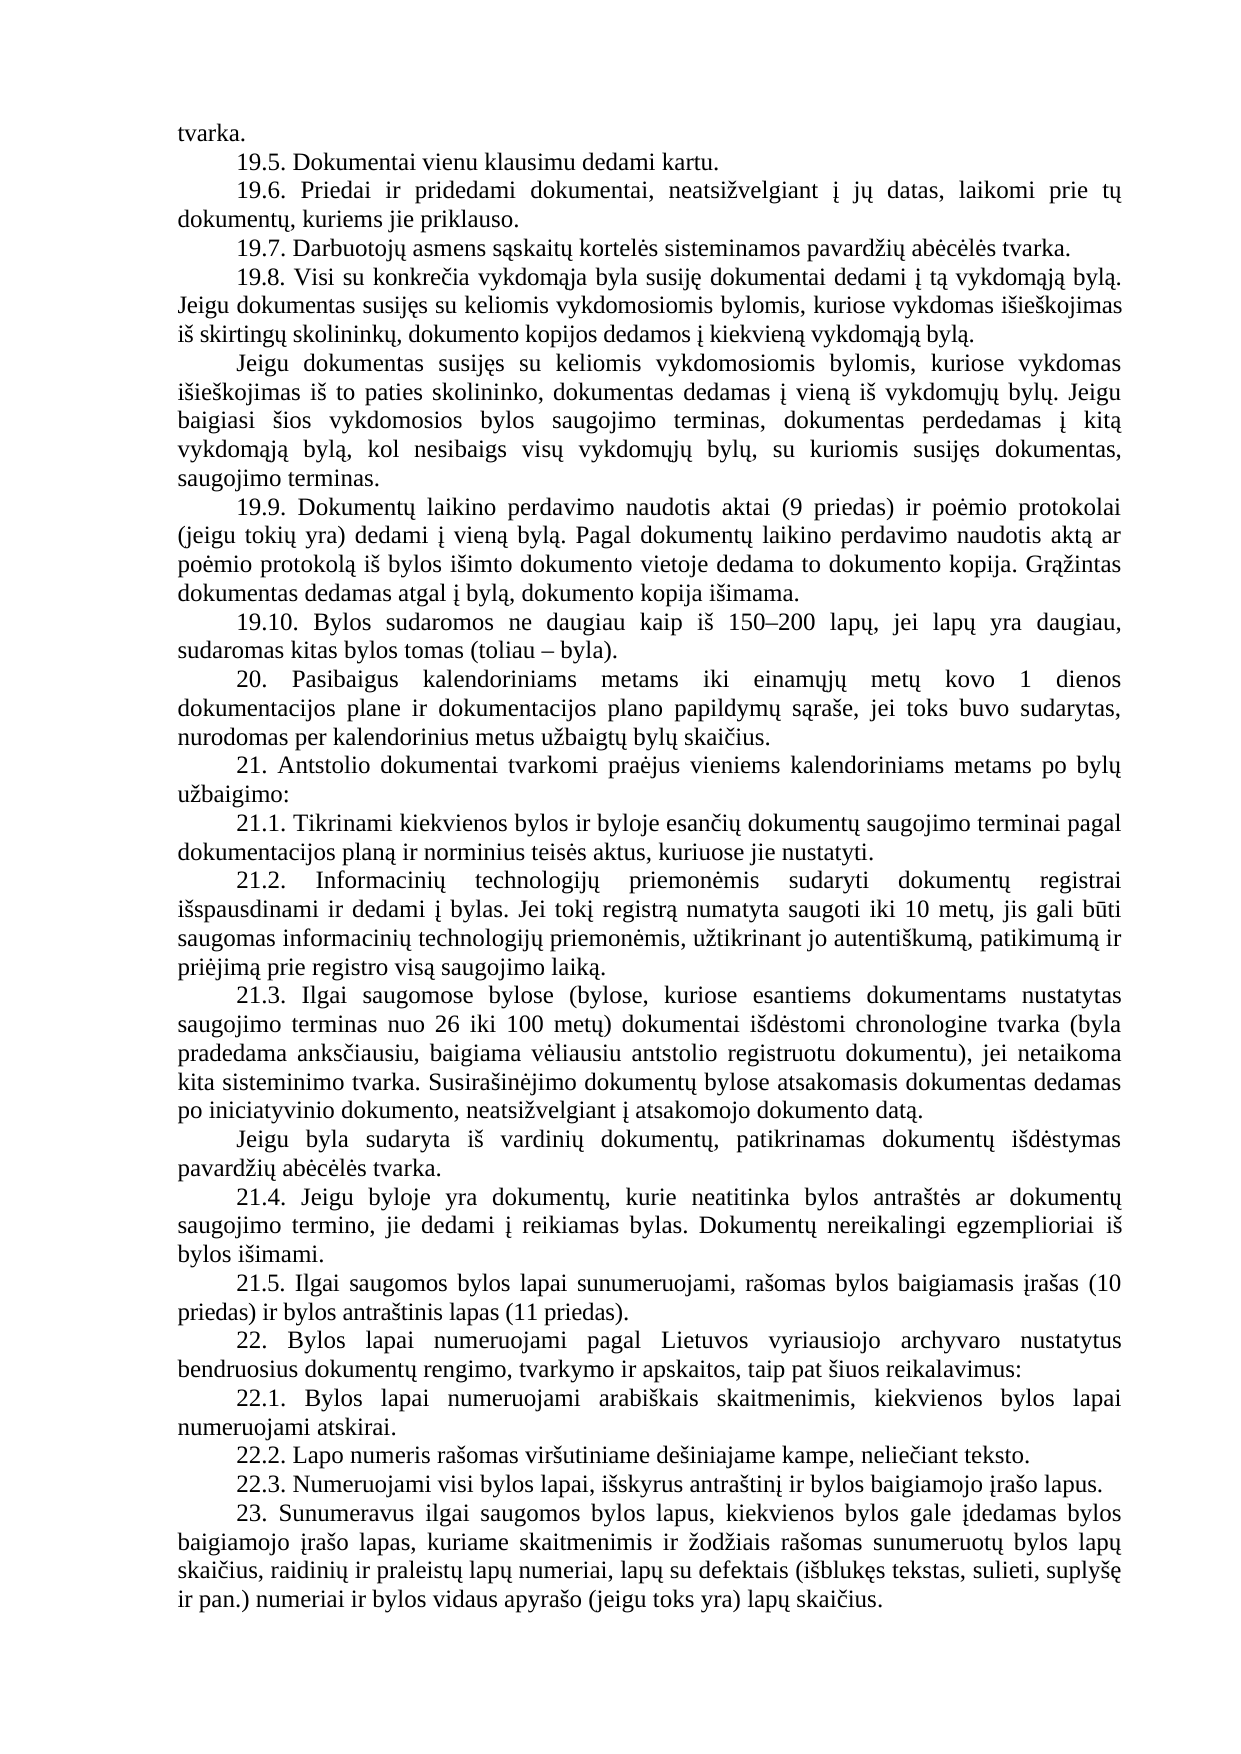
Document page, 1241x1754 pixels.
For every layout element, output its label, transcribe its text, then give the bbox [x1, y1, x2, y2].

text 21.5. Ilgai saugomos bylos lapai sunumeruojami, rašomas bylos baigiamasis įrašas (10 priedas) ir bylos antraštinis lapas (11 priedas). [177, 1268, 1122, 1326]
text 22. Bylos lapai numeruojami pagal Lietuvos vyriausiojo archyvaro nustatytus bendruosius dokumentų rengimo, tvarkymo ir apskaitos, taip pat šiuos reikalavimus: [177, 1326, 1122, 1383]
text 21.4. Jeigu byloje yra dokumentų, kurie neatitinka bylos antraštės ar dokumentų saugojimo termino, jie dedami į reikiamas bylas. Dokumentų nereikalingi egzemplioriai iš bylos išimami. [177, 1182, 1122, 1268]
text 22.2. Lapo numeris rašomas viršutiniame dešiniajame kampe, neliečiant teksto. [177, 1441, 1122, 1469]
text 22.3. Numeruojami visi bylos lapai, išskyrus antraštinį ir bylos baigiamojo įrašo lapus. [177, 1469, 1122, 1498]
text 19.7. Darbuotojų asmens sąskaitų kortelės sisteminamos pavardžių abėcėlės tvarka. [177, 233, 1122, 262]
text 23. Sunumeravus ilgai saugomos bylos lapus, kiekvienos bylos gale įdedamas bylos baigiamojo įrašo lapas, kuriame skaitmenimis ir žodžiais rašomas sunumeruotų bylos lapų skaičius, raidinių ir praleistų lapų numeriai, lapų su defektais (išblukęs tekstas, sulieti, suplyšę ir pan.) numeriai ir bylos vidaus apyrašo (jeigu toks yra) lapų skaičius. [177, 1498, 1122, 1613]
text 21.3. Ilgai saugomose bylose (bylose, kuriose esantiems dokumentams nustatytas saugojimo terminas nuo 26 iki 100 metų) dokumentai išdėstomi chronologine tvarka (byla pradedama anksčiausiu, baigiama vėliausiu antstolio registruotu dokumentu), jei netaikoma kita sisteminimo tvarka. Susirašinėjimo dokumentų bylose atsakomasis dokumentas dedamas po iniciatyvinio dokumento, neatsižvelgiant į atsakomojo dokumento datą. [177, 981, 1122, 1124]
text 19.5. Dokumentai vienu klausimu dedami kartu. [177, 147, 1122, 176]
text tvarka. [177, 118, 1122, 147]
text 21. Antstolio dokumentai tvarkomi praėjus vieniems kalendoriniams metams po bylų užbaigimo: [177, 751, 1122, 808]
text 19.10. Bylos sudaromos ne daugiau kaip iš 150–200 lapų, jei lapų yra daugiau, sudaromas kitas bylos tomas (toliau – byla). [177, 607, 1122, 664]
text 21.2. Informacinių technologijų priemonėmis sudaryti dokumentų registrai išspausdinami ir dedami į bylas. Jei tokį registrą numatyta saugoti iki 10 metų, jis gali būti saugomas informacinių technologijų priemonėmis, užtikrinant jo autentiškumą, patikimumą ir priėjimą prie registro visą saugojimo laiką. [177, 866, 1122, 981]
text Jeigu dokumentas susijęs su keliomis vykdomosiomis bylomis, kuriose vykdomas išieškojimas iš to paties skolininko, dokumentas dedamas į vieną iš vykdomųjų bylų. Jeigu baigiasi šios vykdomosios bylos saugojimo terminas, dokumentas perdedamas į kitą vykdomąją bylą, kol nesibaigs visų vykdomųjų bylų, su kuriomis susijęs dokumentas, saugojimo terminas. [177, 348, 1122, 492]
text 19.9. Dokumentų laikino perdavimo naudotis aktai (9 priedas) ir poėmio protokolai (jeigu tokių yra) dedami į vieną bylą. Pagal dokumentų laikino perdavimo naudotis aktą ar poėmio protokolą iš bylos išimto dokumento vietoje dedama to dokumento kopija. Grąžintas dokumentas dedamas atgal į bylą, dokumento kopija išimama. [177, 492, 1122, 607]
text 20. Pasibaigus kalendoriniams metams iki einamųjų metų kovo 1 dienos dokumentacijos plane ir dokumentacijos plano papildymų sąraše, jei toks buvo sudarytas, nurodomas per kalendorinius metus užbaigtų bylų skaičius. [177, 664, 1122, 751]
text Jeigu byla sudaryta iš vardinių dokumentų, patikrinamas dokumentų išdėstymas pavardžių abėcėlės tvarka. [177, 1124, 1122, 1182]
text 22.1. Bylos lapai numeruojami arabiškais skaitmenimis, kiekvienos bylos lapai numeruojami atskirai. [177, 1383, 1122, 1441]
text 19.8. Visi su konkrečia vykdomąja byla susiję dokumentai dedami į tą vykdomąją bylą. Jeigu dokumentas susijęs su keliomis vykdomosiomis bylomis, kuriose vykdomas išieškojimas iš skirtingų skolininkų, dokumento kopijos dedamos į kiekvieną vykdomąją bylą. [177, 262, 1122, 348]
text 19.6. Priedai ir pridedami dokumentai, neatsižvelgiant į jų datas, laikomi prie tų dokumentų, kuriems jie priklauso. [177, 176, 1122, 233]
text 21.1. Tikrinami kiekvienos bylos ir byloje esančių dokumentų saugojimo terminai pagal dokumentacijos planą ir norminius teisės aktus, kuriuose jie nustatyti. [177, 808, 1122, 866]
